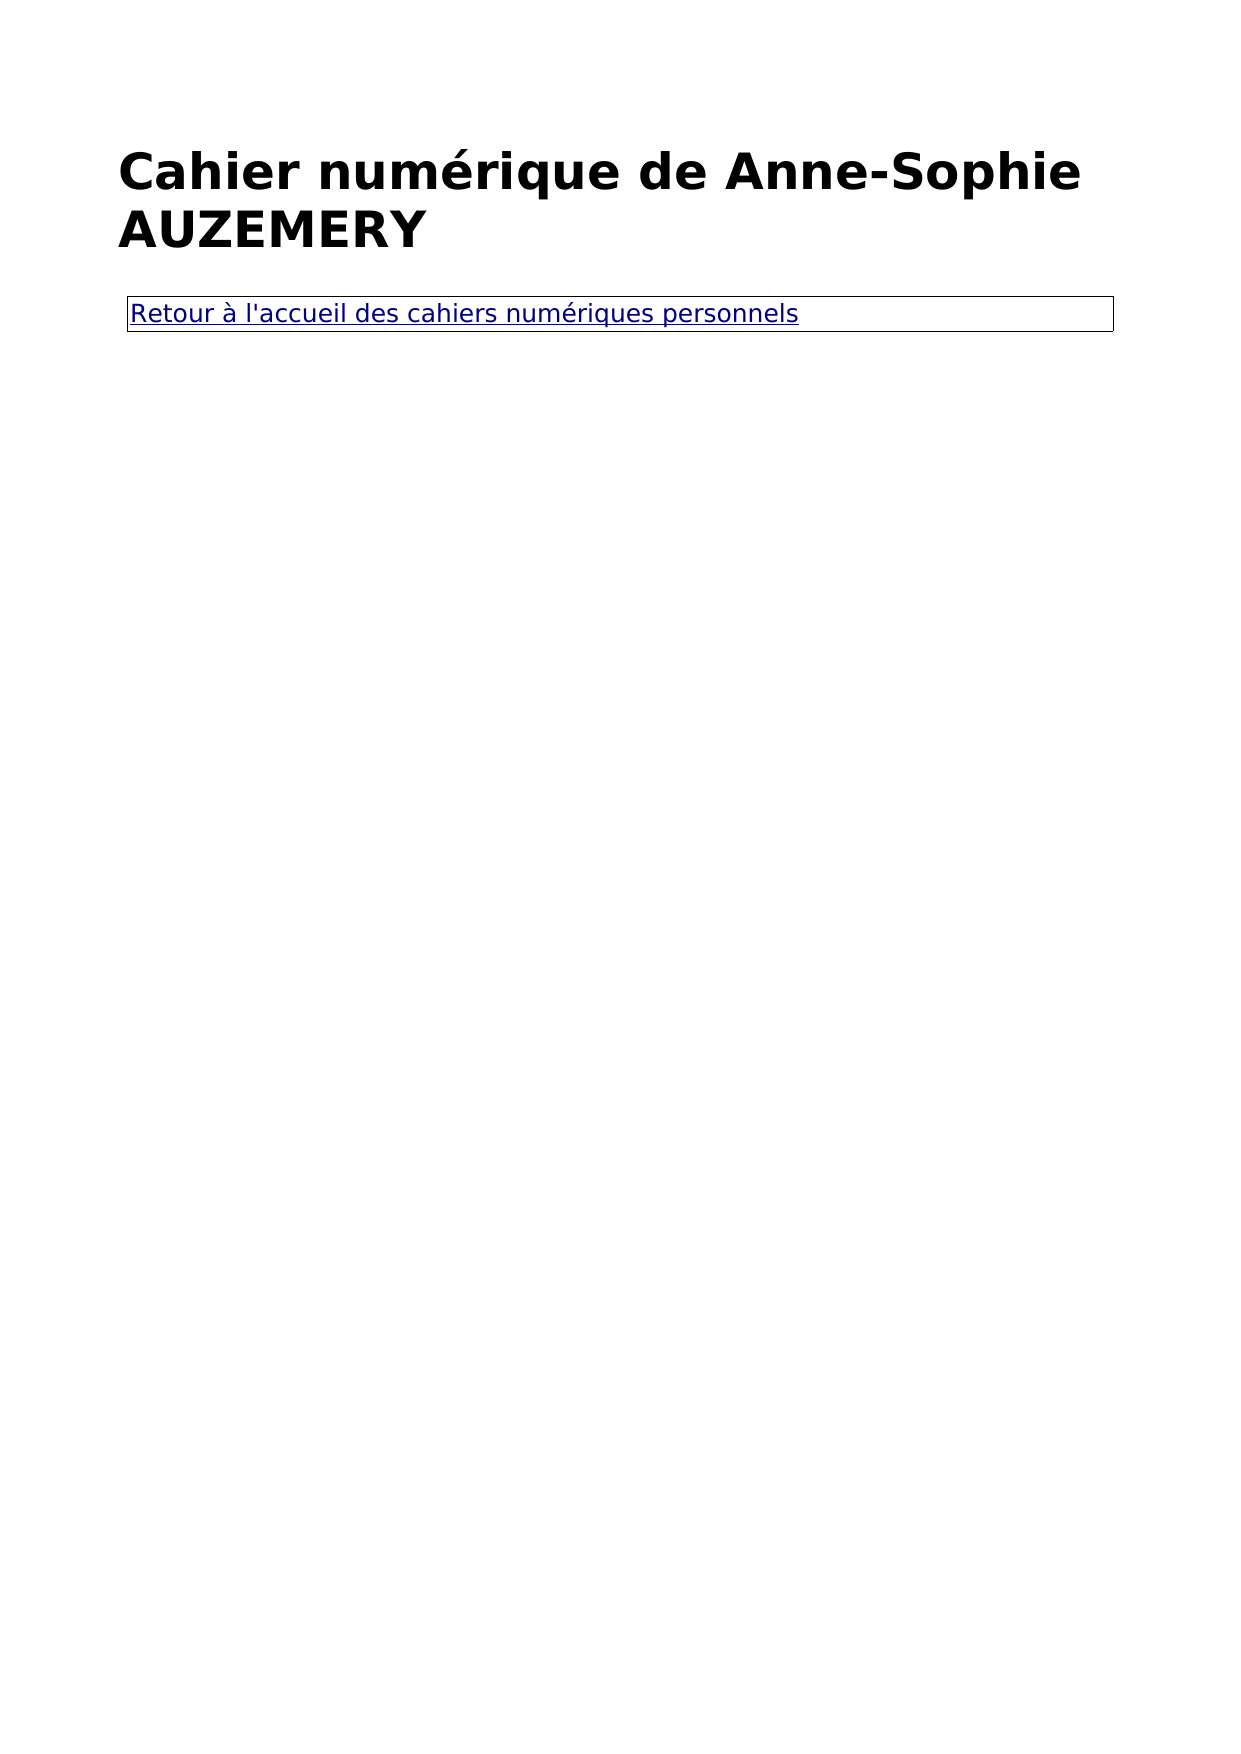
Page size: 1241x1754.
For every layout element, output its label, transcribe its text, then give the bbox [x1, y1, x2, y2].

table_header Retour à l'accueil des cahiers numériques personnels [128, 297, 1113, 331]
subtitle Cahier numérique de Anne-Sophie AUZEMERY [118, 143, 1122, 259]
